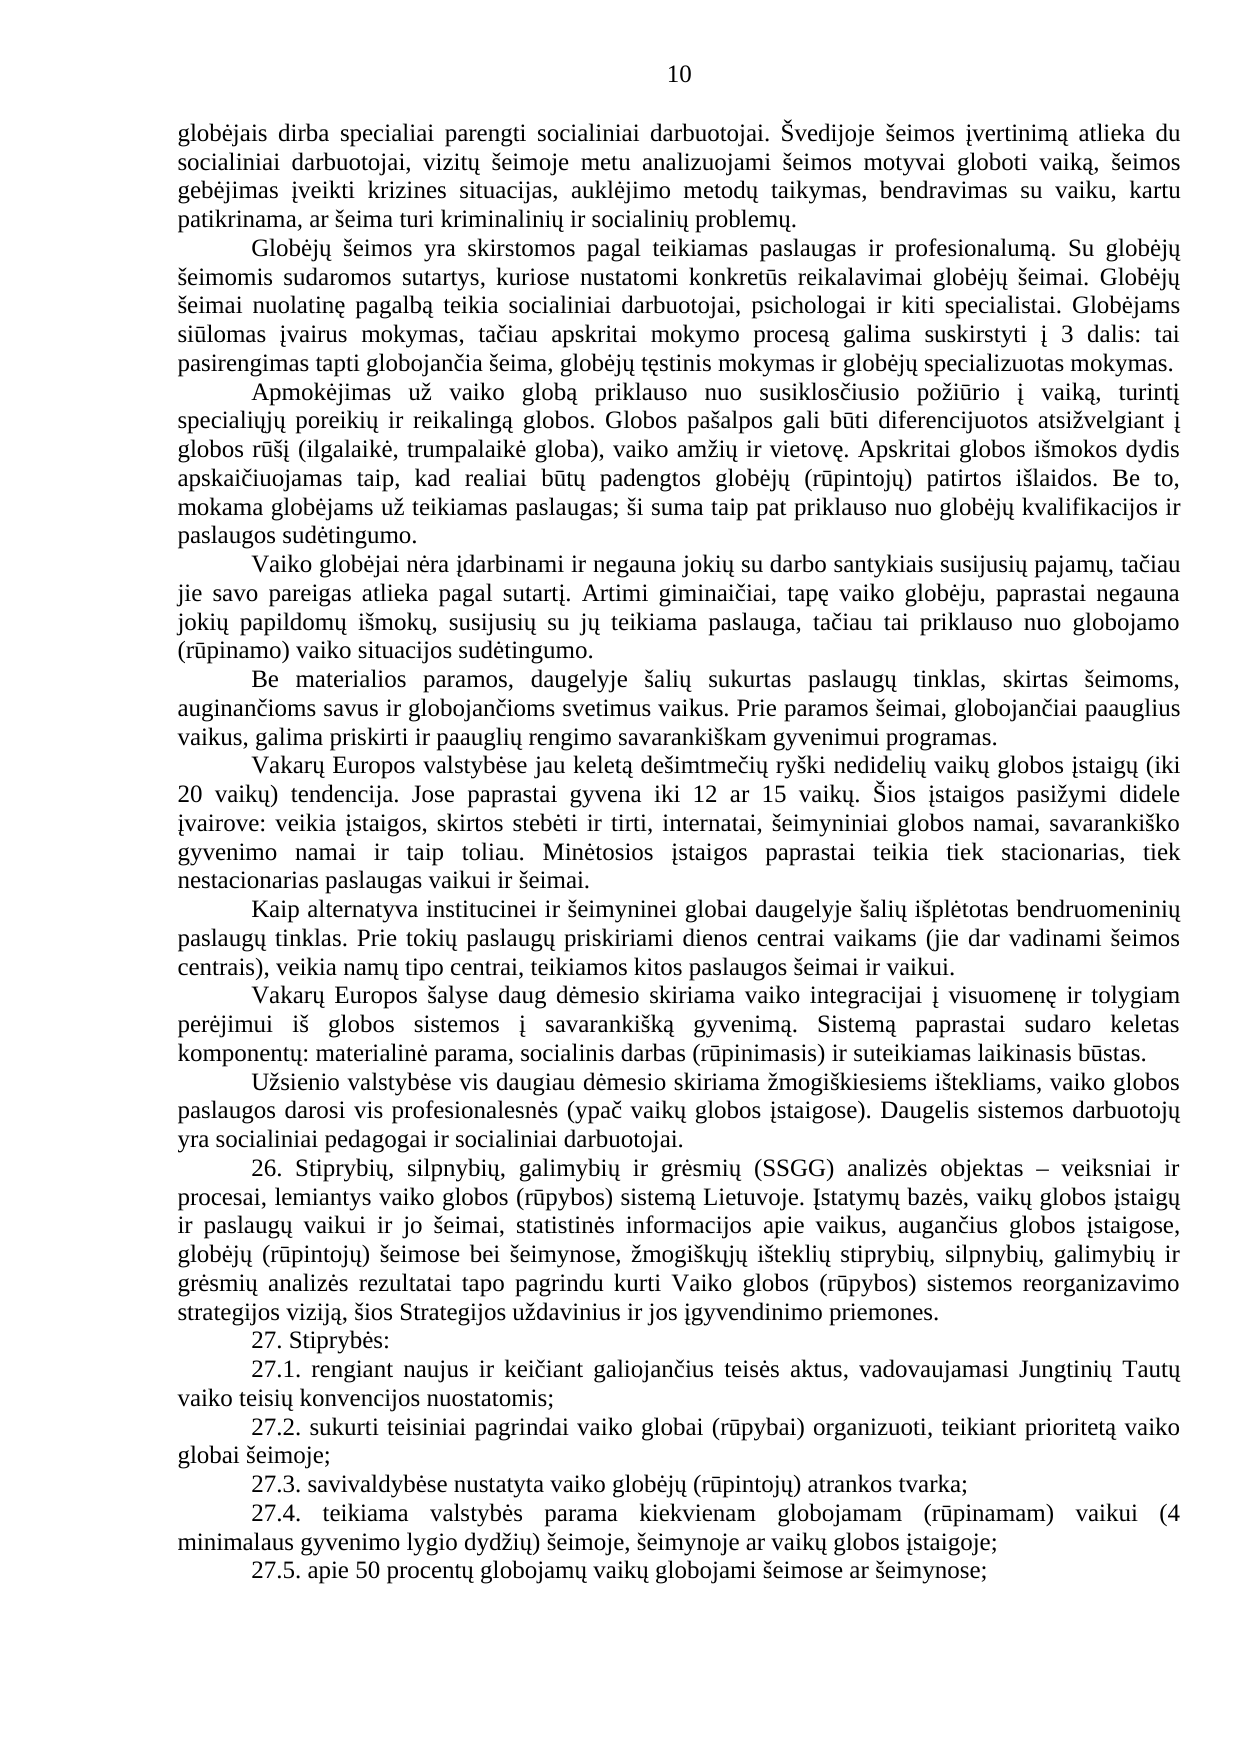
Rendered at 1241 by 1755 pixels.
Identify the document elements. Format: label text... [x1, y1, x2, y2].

text Globėjų šeimos yra skirstomos pagal teikiamas paslaugas ir profesionalumą. Su globėjų šeimomis sudaromos sutartys, kuriose nustatomi konkretūs reikalavimai globėjų šeimai. Globėjų šeimai nuolatinę pagalbą teikia socialiniai darbuotojai, psichologai ir kiti specialistai. Globėjams siūlomas įvairus mokymas, tačiau apskritai mokymo procesą galima suskirstyti į 3 dalis: tai pasirengimas tapti globojančia šeima, globėjų tęstinis mokymas ir globėjų specializuotas mokymas. [177, 233, 1181, 377]
text 27.4. teikiama valstybės parama kiekvienam globojamam (rūpinamam) vaikui (4 minimalaus gyvenimo lygio dydžių) šeimoje, šeimynoje ar vaikų globos įstaigoje; [177, 1498, 1181, 1556]
text Vakarų Europos šalyse daug dėmesio skiriama vaiko integracijai į visuomenę ir tolygiam perėjimui iš globos sistemos į savarankišką gyvenimą. Sistemą paprastai sudaro keletas komponentų: materialinė parama, socialinis darbas (rūpinimasis) ir suteikiamas laikinasis būstas. [177, 981, 1181, 1067]
text Vakarų Europos valstybėse jau keletą dešimtmečių ryški nedidelių vaikų globos įstaigų (iki 20 vaikų) tendencija. Jose paprastai gyvena iki 12 ar 15 vaikų. Šios įstaigos pasižymi didele įvairove: veikia įstaigos, skirtos stebėti ir tirti, internatai, šeimyniniai globos namai, savarankiško gyvenimo namai ir taip toliau. Minėtosios įstaigos paprastai teikia tiek stacionarias, tiek nestacionarias paslaugas vaikui ir šeimai. [177, 751, 1181, 894]
text globėjais dirba specialiai parengti socialiniai darbuotojai. Švedijoje šeimos įvertinimą atlieka du socialiniai darbuotojai, vizitų šeimoje metu analizuojami šeimos motyvai globoti vaiką, šeimos gebėjimas įveikti krizines situacijas, auklėjimo metodų taikymas, bendravimas su vaiku, kartu patikrinama, ar šeima turi kriminalinių ir socialinių problemų. [177, 118, 1181, 233]
text 26. Stiprybių, silpnybių, galimybių ir grėsmių (SSGG) analizės objektas – veiksniai ir procesai, lemiantys vaiko globos (rūpybos) sistemą Lietuvoje. Įstatymų bazės, vaikų globos įstaigų ir paslaugų vaikui ir jo šeimai, statistinės informacijos apie vaikus, augančius globos įstaigose, globėjų (rūpintojų) šeimose bei šeimynose, žmogiškųjų išteklių stiprybių, silpnybių, galimybių ir grėsmių analizės rezultatai tapo pagrindu kurti Vaiko globos (rūpybos) sistemos reorganizavimo strategijos viziją, šios Strategijos uždavinius ir jos įgyvendinimo priemones. [177, 1153, 1181, 1326]
text 27. Stiprybės: [177, 1326, 1181, 1354]
text Vaiko globėjai nėra įdarbinami ir negauna jokių su darbo santykiais susijusių pajamų, tačiau jie savo pareigas atlieka pagal sutartį. Artimi giminaičiai, tapę vaiko globėju, paprastai negauna jokių papildomų išmokų, susijusių su jų teikiama paslauga, tačiau tai priklauso nuo globojamo (rūpinamo) vaiko situacijos sudėtingumo. [177, 549, 1181, 664]
text 27.1. rengiant naujus ir keičiant galiojančius teisės aktus, vadovaujamasi Jungtinių Tautų vaiko teisių konvencijos nuostatomis; [177, 1354, 1181, 1412]
text 27.5. apie 50 procentų globojamų vaikų globojami šeimose ar šeimynose; [177, 1556, 1181, 1584]
text 27.3. savivaldybėse nustatyta vaiko globėjų (rūpintojų) atrankos tvarka; [177, 1469, 1181, 1498]
text Apmokėjimas už vaiko globą priklauso nuo susiklosčiusio požiūrio į vaiką, turintį specialiųjų poreikių ir reikalingą globos. Globos pašalpos gali būti diferencijuotos atsižvelgiant į globos rūšį (ilgalaikė, trumpalaikė globa), vaiko amžių ir vietovę. Apskritai globos išmokos dydis apskaičiuojamas taip, kad realiai būtų padengtos globėjų (rūpintojų) patirtos išlaidos. Be to, mokama globėjams už teikiamas paslaugas; ši suma taip pat priklauso nuo globėjų kvalifikacijos ir paslaugos sudėtingumo. [177, 377, 1181, 549]
text Kaip alternatyva institucinei ir šeimyninei globai daugelyje šalių išplėtotas bendruomeninių paslaugų tinklas. Prie tokių paslaugų priskiriami dienos centrai vaikams (jie dar vadinami šeimos centrais), veikia namų tipo centrai, teikiamos kitos paslaugos šeimai ir vaikui. [177, 894, 1181, 981]
text Be materialios paramos, daugelyje šalių sukurtas paslaugų tinklas, skirtas šeimoms, auginančioms savus ir globojančioms svetimus vaikus. Prie paramos šeimai, globojančiai paauglius vaikus, galima priskirti ir paauglių rengimo savarankiškam gyvenimui programas. [177, 664, 1181, 751]
text 27.2. sukurti teisiniai pagrindai vaiko globai (rūpybai) organizuoti, teikiant prioritetą vaiko globai šeimoje; [177, 1412, 1181, 1469]
text Užsienio valstybėse vis daugiau dėmesio skiriama žmogiškiesiems ištekliams, vaiko globos paslaugos darosi vis profesionalesnės (ypač vaikų globos įstaigose). Daugelis sistemos darbuotojų yra socialiniai pedagogai ir socialiniai darbuotojai. [177, 1067, 1181, 1153]
